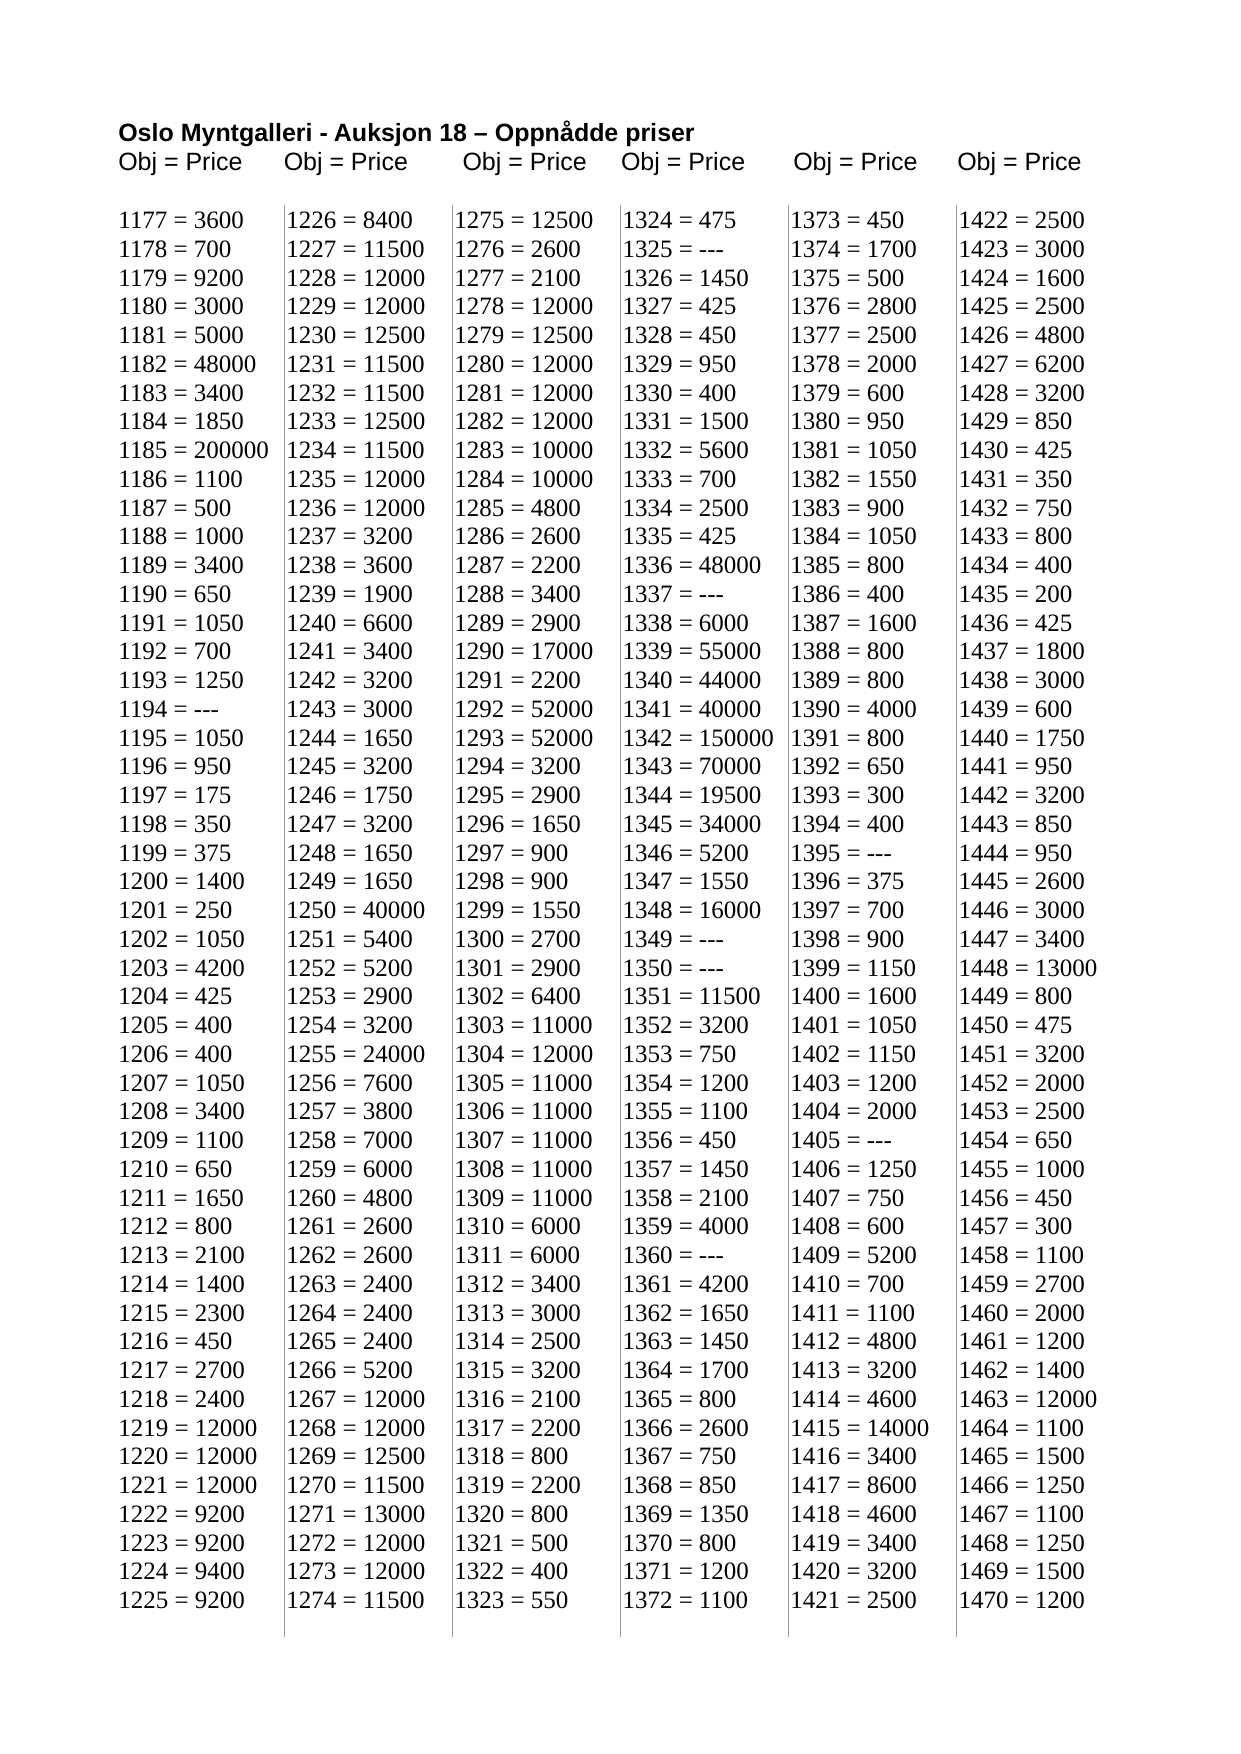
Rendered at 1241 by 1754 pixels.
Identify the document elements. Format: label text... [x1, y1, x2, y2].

text 1252 = 5200 [286, 953, 449, 981]
text 1266 = 5200 [286, 1355, 449, 1384]
text 1453 = 2500 [958, 1096, 1122, 1125]
text 1369 = 1350 [622, 1499, 786, 1528]
text 1296 = 1650 [454, 809, 618, 838]
text 1330 = 400 [622, 378, 786, 406]
text 1396 = 375 [790, 866, 954, 895]
text 1466 = 1250 [958, 1470, 1122, 1499]
text 1271 = 13000 [286, 1499, 449, 1528]
text 1248 = 1650 [286, 838, 449, 866]
text 1293 = 52000 [454, 723, 618, 751]
text 1246 = 1750 [286, 780, 449, 809]
text 1344 = 19500 [622, 780, 786, 809]
text 1368 = 850 [622, 1470, 786, 1499]
text 1332 = 5600 [622, 435, 786, 464]
text 1186 = 1100 [118, 464, 282, 493]
text 1416 = 3400 [790, 1441, 954, 1470]
text 1245 = 3200 [286, 751, 449, 780]
text 1404 = 2000 [790, 1096, 954, 1125]
text 1410 = 700 [790, 1269, 954, 1298]
text 1462 = 1400 [958, 1355, 1122, 1384]
text 1406 = 1250 [790, 1154, 954, 1183]
text 1347 = 1550 [622, 866, 786, 895]
text 1407 = 750 [790, 1183, 954, 1211]
text 1320 = 800 [454, 1499, 618, 1528]
text 1350 = --- [622, 953, 786, 981]
text 1204 = 425 [118, 981, 282, 1010]
text 1302 = 6400 [454, 981, 618, 1010]
text 1335 = 425 [622, 521, 786, 550]
text 1234 = 11500 [286, 435, 449, 464]
text 1178 = 700 [118, 234, 282, 263]
text 1352 = 3200 [622, 1010, 786, 1039]
text 1405 = --- [790, 1125, 954, 1154]
text 1354 = 1200 [622, 1068, 786, 1096]
text 1202 = 1050 [118, 924, 282, 953]
text 1215 = 2300 [118, 1298, 282, 1326]
text 1287 = 2200 [454, 550, 618, 579]
text 1338 = 6000 [622, 608, 786, 636]
text 1285 = 4800 [454, 493, 618, 521]
text 1225 = 9200 [118, 1585, 282, 1614]
text 1426 = 4800 [958, 320, 1122, 349]
text 1446 = 3000 [958, 895, 1122, 924]
text 1395 = --- [790, 838, 954, 866]
text 1315 = 3200 [454, 1355, 618, 1384]
text 1299 = 1550 [454, 895, 618, 924]
text 1427 = 6200 [958, 349, 1122, 378]
text 1328 = 450 [622, 320, 786, 349]
text 1402 = 1150 [790, 1039, 954, 1068]
text 1298 = 900 [454, 866, 618, 895]
text 1470 = 1200 [958, 1585, 1122, 1614]
text 1435 = 200 [958, 579, 1122, 608]
text 1211 = 1650 [118, 1183, 282, 1211]
text 1242 = 3200 [286, 665, 449, 694]
text 1419 = 3400 [790, 1528, 954, 1556]
text 1212 = 800 [118, 1211, 282, 1240]
text 1348 = 16000 [622, 895, 786, 924]
text 1329 = 950 [622, 349, 786, 378]
text 1292 = 52000 [454, 694, 618, 723]
text 1464 = 1100 [958, 1413, 1122, 1441]
text 1208 = 3400 [118, 1096, 282, 1125]
text 1437 = 1800 [958, 636, 1122, 665]
text 1210 = 650 [118, 1154, 282, 1183]
text 1274 = 11500 [286, 1585, 449, 1614]
text 1455 = 1000 [958, 1154, 1122, 1183]
text 1237 = 3200 [286, 521, 449, 550]
text 1374 = 1700 [790, 234, 954, 263]
text 1399 = 1150 [790, 953, 954, 981]
text 1454 = 650 [958, 1125, 1122, 1154]
text 1325 = --- [622, 234, 786, 263]
text 1442 = 3200 [958, 780, 1122, 809]
text 1342 = 150000 [622, 723, 786, 751]
text 1305 = 11000 [454, 1068, 618, 1096]
text 1275 = 12500 [454, 205, 618, 234]
text 1250 = 40000 [286, 895, 449, 924]
text 1238 = 3600 [286, 550, 449, 579]
text 1236 = 12000 [286, 493, 449, 521]
text 1183 = 3400 [118, 378, 282, 406]
text 1224 = 9400 [118, 1556, 282, 1585]
text 1381 = 1050 [790, 435, 954, 464]
text 1439 = 600 [958, 694, 1122, 723]
text 1418 = 4600 [790, 1499, 954, 1528]
text 1465 = 1500 [958, 1441, 1122, 1470]
text 1434 = 400 [958, 550, 1122, 579]
text 1448 = 13000 [958, 953, 1122, 981]
text 1281 = 12000 [454, 378, 618, 406]
text 1308 = 11000 [454, 1154, 618, 1183]
text 1273 = 12000 [286, 1556, 449, 1585]
text 1239 = 1900 [286, 579, 449, 608]
text 1254 = 3200 [286, 1010, 449, 1039]
text 1289 = 2900 [454, 608, 618, 636]
text 1322 = 400 [454, 1556, 618, 1585]
text 1359 = 4000 [622, 1211, 786, 1240]
text 1361 = 4200 [622, 1269, 786, 1298]
text 1417 = 8600 [790, 1470, 954, 1499]
text 1357 = 1450 [622, 1154, 786, 1183]
text 1367 = 750 [622, 1441, 786, 1470]
text 1318 = 800 [454, 1441, 618, 1470]
text 1333 = 700 [622, 464, 786, 493]
text 1188 = 1000 [118, 521, 282, 550]
text 1423 = 3000 [958, 234, 1122, 263]
text 1230 = 12500 [286, 320, 449, 349]
text 1309 = 11000 [454, 1183, 618, 1211]
text 1400 = 1600 [790, 981, 954, 1010]
text 1203 = 4200 [118, 953, 282, 981]
text 1438 = 3000 [958, 665, 1122, 694]
text 1189 = 3400 [118, 550, 282, 579]
text 1317 = 2200 [454, 1413, 618, 1441]
text 1387 = 1600 [790, 608, 954, 636]
text 1431 = 350 [958, 464, 1122, 493]
text 1277 = 2100 [454, 263, 618, 291]
text 1312 = 3400 [454, 1269, 618, 1298]
text 1384 = 1050 [790, 521, 954, 550]
text 1179 = 9200 [118, 263, 282, 291]
text 1295 = 2900 [454, 780, 618, 809]
text 1379 = 600 [790, 378, 954, 406]
text 1459 = 2700 [958, 1269, 1122, 1298]
text 1422 = 2500 [958, 205, 1122, 234]
text 1192 = 700 [118, 636, 282, 665]
text 1301 = 2900 [454, 953, 618, 981]
text 1452 = 2000 [958, 1068, 1122, 1096]
text 1253 = 2900 [286, 981, 449, 1010]
text 1436 = 425 [958, 608, 1122, 636]
text 1278 = 12000 [454, 291, 618, 320]
text 1376 = 2800 [790, 291, 954, 320]
text 1366 = 2600 [622, 1413, 786, 1441]
text 1185 = 200000 [118, 435, 282, 464]
text 1433 = 800 [958, 521, 1122, 550]
text 1231 = 11500 [286, 349, 449, 378]
text 1345 = 34000 [622, 809, 786, 838]
text 1355 = 1100 [622, 1096, 786, 1125]
text 1443 = 850 [958, 809, 1122, 838]
text 1403 = 1200 [790, 1068, 954, 1096]
text 1195 = 1050 [118, 723, 282, 751]
text 1469 = 1500 [958, 1556, 1122, 1585]
text 1432 = 750 [958, 493, 1122, 521]
text 1258 = 7000 [286, 1125, 449, 1154]
text 1386 = 400 [790, 579, 954, 608]
text 1321 = 500 [454, 1528, 618, 1556]
text 1240 = 6600 [286, 608, 449, 636]
text 1226 = 8400 [286, 205, 449, 234]
text 1213 = 2100 [118, 1240, 282, 1269]
text 1257 = 3800 [286, 1096, 449, 1125]
text 1283 = 10000 [454, 435, 618, 464]
text 1180 = 3000 [118, 291, 282, 320]
text 1378 = 2000 [790, 349, 954, 378]
text 1412 = 4800 [790, 1326, 954, 1355]
text 1222 = 9200 [118, 1499, 282, 1528]
text 1181 = 5000 [118, 320, 282, 349]
text 1451 = 3200 [958, 1039, 1122, 1068]
text 1196 = 950 [118, 751, 282, 780]
text 1306 = 11000 [454, 1096, 618, 1125]
text 1220 = 12000 [118, 1441, 282, 1470]
text 1256 = 7600 [286, 1068, 449, 1096]
text 1290 = 17000 [454, 636, 618, 665]
text 1221 = 12000 [118, 1470, 282, 1499]
text 1198 = 350 [118, 809, 282, 838]
text 1411 = 1100 [790, 1298, 954, 1326]
text 1356 = 450 [622, 1125, 786, 1154]
text 1398 = 900 [790, 924, 954, 953]
text 1316 = 2100 [454, 1384, 618, 1413]
text 1363 = 1450 [622, 1326, 786, 1355]
text 1269 = 12500 [286, 1441, 449, 1470]
text 1394 = 400 [790, 809, 954, 838]
text 1187 = 500 [118, 493, 282, 521]
text 1334 = 2500 [622, 493, 786, 521]
text 1341 = 40000 [622, 694, 786, 723]
text 1314 = 2500 [454, 1326, 618, 1355]
text 1340 = 44000 [622, 665, 786, 694]
text 1177 = 3600 [118, 205, 282, 234]
text 1280 = 12000 [454, 349, 618, 378]
text 1449 = 800 [958, 981, 1122, 1010]
text 1397 = 700 [790, 895, 954, 924]
text 1391 = 800 [790, 723, 954, 751]
text 1373 = 450 [790, 205, 954, 234]
text 1401 = 1050 [790, 1010, 954, 1039]
text 1408 = 600 [790, 1211, 954, 1240]
text 1216 = 450 [118, 1326, 282, 1355]
text 1424 = 1600 [958, 263, 1122, 291]
text 1255 = 24000 [286, 1039, 449, 1068]
text 1223 = 9200 [118, 1528, 282, 1556]
text 1324 = 475 [622, 205, 786, 234]
text 1428 = 3200 [958, 378, 1122, 406]
text 1200 = 1400 [118, 866, 282, 895]
text 1343 = 70000 [622, 751, 786, 780]
text 1425 = 2500 [958, 291, 1122, 320]
text 1445 = 2600 [958, 866, 1122, 895]
text 1371 = 1200 [622, 1556, 786, 1585]
text 1265 = 2400 [286, 1326, 449, 1355]
text 1370 = 800 [622, 1528, 786, 1556]
text 1360 = --- [622, 1240, 786, 1269]
text 1349 = --- [622, 924, 786, 953]
text 1249 = 1650 [286, 866, 449, 895]
text 1375 = 500 [790, 263, 954, 291]
text 1414 = 4600 [790, 1384, 954, 1413]
text 1264 = 2400 [286, 1298, 449, 1326]
text 1209 = 1100 [118, 1125, 282, 1154]
text 1286 = 2600 [454, 521, 618, 550]
text 1351 = 11500 [622, 981, 786, 1010]
text 1358 = 2100 [622, 1183, 786, 1211]
text 1337 = --- [622, 579, 786, 608]
text 1413 = 3200 [790, 1355, 954, 1384]
text 1444 = 950 [958, 838, 1122, 866]
text 1232 = 11500 [286, 378, 449, 406]
text 1390 = 4000 [790, 694, 954, 723]
text 1377 = 2500 [790, 320, 954, 349]
text 1218 = 2400 [118, 1384, 282, 1413]
text 1233 = 12500 [286, 406, 449, 435]
text 1206 = 400 [118, 1039, 282, 1068]
text 1229 = 12000 [286, 291, 449, 320]
text 1385 = 800 [790, 550, 954, 579]
text 1353 = 750 [622, 1039, 786, 1068]
text 1429 = 850 [958, 406, 1122, 435]
text 1261 = 2600 [286, 1211, 449, 1240]
text 1227 = 11500 [286, 234, 449, 263]
text 1272 = 12000 [286, 1528, 449, 1556]
text 1228 = 12000 [286, 263, 449, 291]
text 1217 = 2700 [118, 1355, 282, 1384]
text 1194 = --- [118, 694, 282, 723]
text 1323 = 550 [454, 1585, 618, 1614]
text 1197 = 175 [118, 780, 282, 809]
text 1260 = 4800 [286, 1183, 449, 1211]
text 1219 = 12000 [118, 1413, 282, 1441]
text 1346 = 5200 [622, 838, 786, 866]
text 1392 = 650 [790, 751, 954, 780]
text 1336 = 48000 [622, 550, 786, 579]
text 1409 = 5200 [790, 1240, 954, 1269]
text 1201 = 250 [118, 895, 282, 924]
text 1291 = 2200 [454, 665, 618, 694]
text 1279 = 12500 [454, 320, 618, 349]
text 1430 = 425 [958, 435, 1122, 464]
text 1447 = 3400 [958, 924, 1122, 953]
text 1460 = 2000 [958, 1298, 1122, 1326]
text 1311 = 6000 [454, 1240, 618, 1269]
text 1205 = 400 [118, 1010, 282, 1039]
text 1415 = 14000 [790, 1413, 954, 1441]
text 1362 = 1650 [622, 1298, 786, 1326]
text 1468 = 1250 [958, 1528, 1122, 1556]
text 1244 = 1650 [286, 723, 449, 751]
text 1243 = 3000 [286, 694, 449, 723]
text 1284 = 10000 [454, 464, 618, 493]
text 1241 = 3400 [286, 636, 449, 665]
text 1303 = 11000 [454, 1010, 618, 1039]
text 1331 = 1500 [622, 406, 786, 435]
text 1326 = 1450 [622, 263, 786, 291]
text 1182 = 48000 [118, 349, 282, 378]
text 1304 = 12000 [454, 1039, 618, 1068]
text 1270 = 11500 [286, 1470, 449, 1499]
text 1339 = 55000 [622, 636, 786, 665]
text 1207 = 1050 [118, 1068, 282, 1096]
text 1259 = 6000 [286, 1154, 449, 1183]
text 1372 = 1100 [622, 1585, 786, 1614]
text 1450 = 475 [958, 1010, 1122, 1039]
text 1294 = 3200 [454, 751, 618, 780]
text 1457 = 300 [958, 1211, 1122, 1240]
text 1421 = 2500 [790, 1585, 954, 1614]
text 1267 = 12000 [286, 1384, 449, 1413]
text 1440 = 1750 [958, 723, 1122, 751]
text 1288 = 3400 [454, 579, 618, 608]
text 1193 = 1250 [118, 665, 282, 694]
text 1276 = 2600 [454, 234, 618, 263]
text 1388 = 800 [790, 636, 954, 665]
text 1214 = 1400 [118, 1269, 282, 1298]
text 1191 = 1050 [118, 608, 282, 636]
text 1382 = 1550 [790, 464, 954, 493]
text 1364 = 1700 [622, 1355, 786, 1384]
text 1456 = 450 [958, 1183, 1122, 1211]
text 1184 = 1850 [118, 406, 282, 435]
text 1461 = 1200 [958, 1326, 1122, 1355]
text 1319 = 2200 [454, 1470, 618, 1499]
text 1190 = 650 [118, 579, 282, 608]
text 1300 = 2700 [454, 924, 618, 953]
text 1365 = 800 [622, 1384, 786, 1413]
text 1247 = 3200 [286, 809, 449, 838]
text 1393 = 300 [790, 780, 954, 809]
text 1458 = 1100 [958, 1240, 1122, 1269]
text 1307 = 11000 [454, 1125, 618, 1154]
text 1463 = 12000 [958, 1384, 1122, 1413]
text 1268 = 12000 [286, 1413, 449, 1441]
text 1467 = 1100 [958, 1499, 1122, 1528]
text 1262 = 2600 [286, 1240, 449, 1269]
text 1251 = 5400 [286, 924, 449, 953]
text 1282 = 12000 [454, 406, 618, 435]
text 1383 = 900 [790, 493, 954, 521]
text 1199 = 375 [118, 838, 282, 866]
text 1263 = 2400 [286, 1269, 449, 1298]
text 1313 = 3000 [454, 1298, 618, 1326]
text 1389 = 800 [790, 665, 954, 694]
text 1420 = 3200 [790, 1556, 954, 1585]
text 1297 = 900 [454, 838, 618, 866]
text 1327 = 425 [622, 291, 786, 320]
text 1310 = 6000 [454, 1211, 618, 1240]
text 1235 = 12000 [286, 464, 449, 493]
text 1441 = 950 [958, 751, 1122, 780]
text 1380 = 950 [790, 406, 954, 435]
